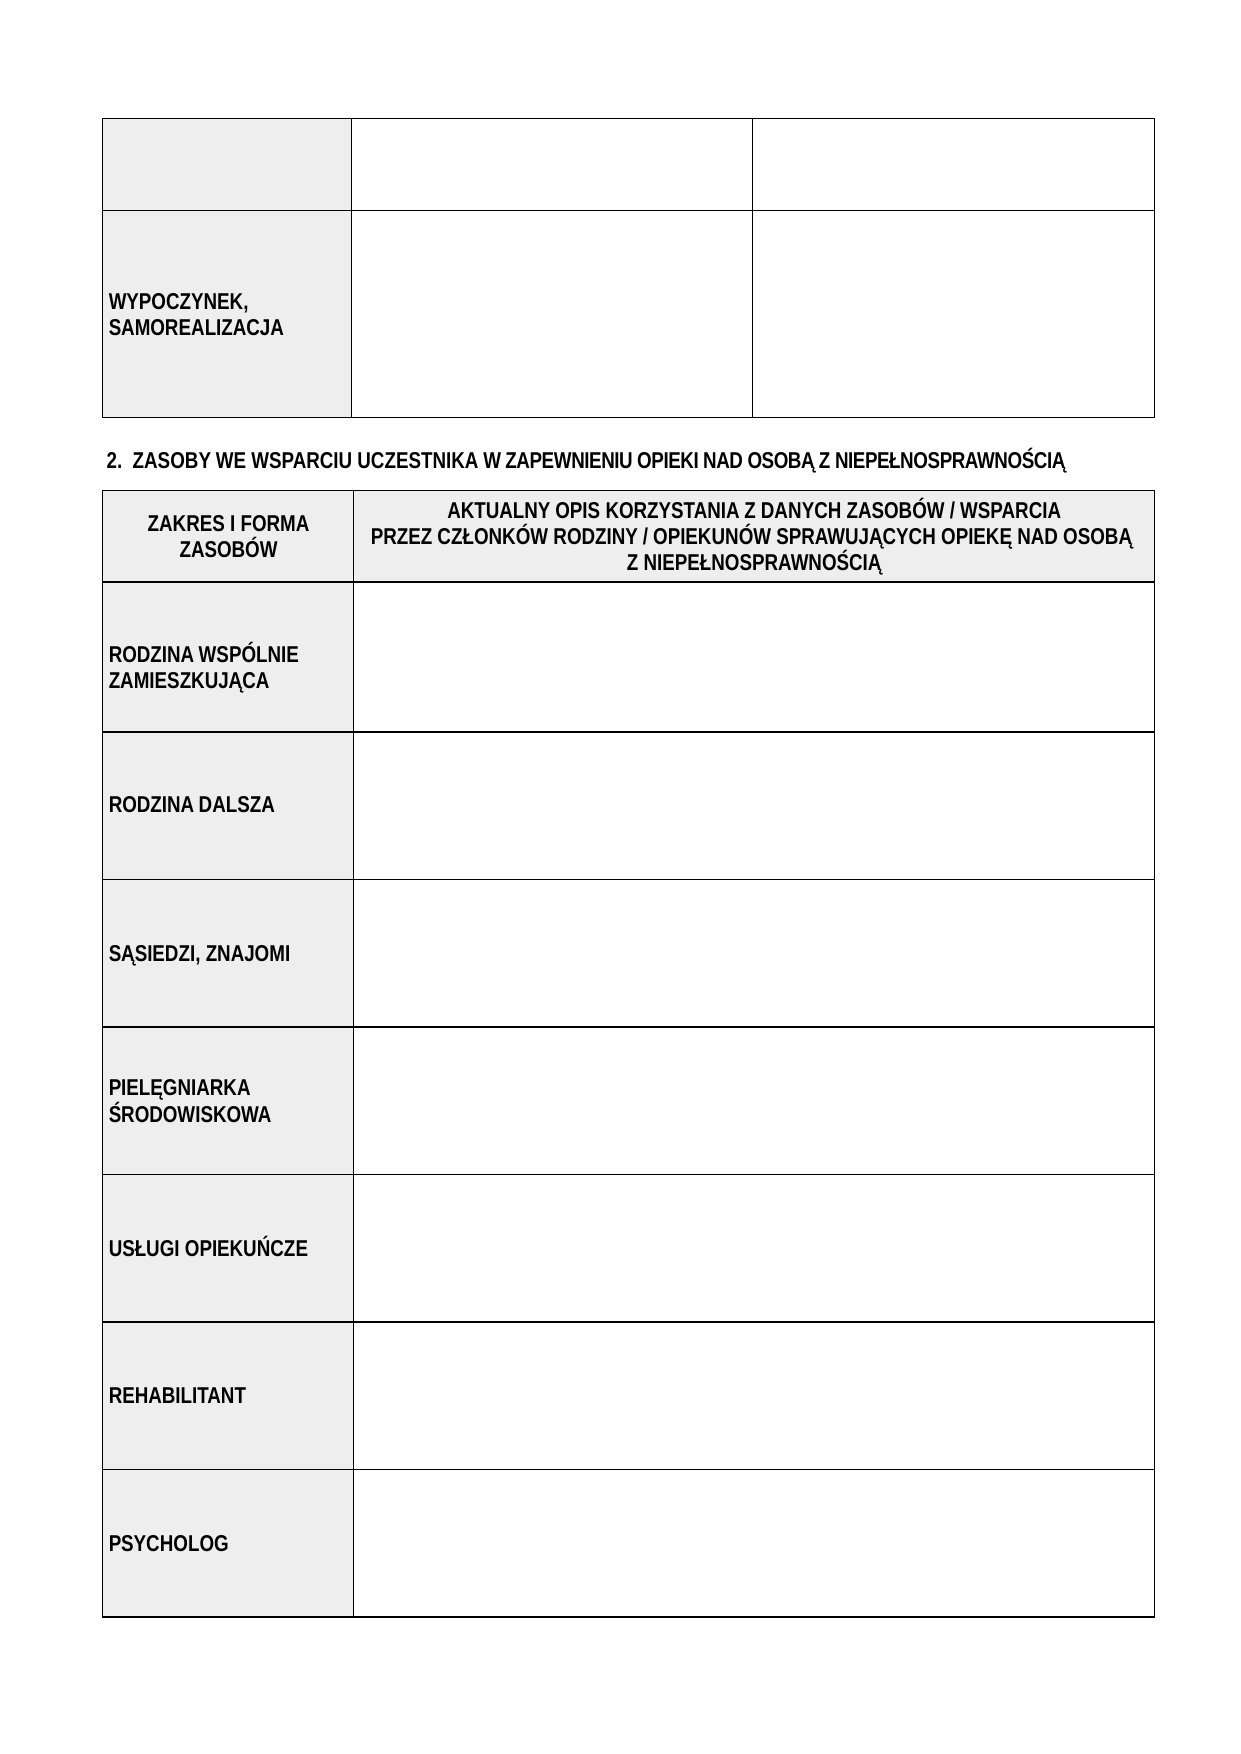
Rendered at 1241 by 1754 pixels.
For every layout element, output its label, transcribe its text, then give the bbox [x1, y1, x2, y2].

table_cell [753, 119, 1154, 210]
table_cell REHABILITANT [103, 1323, 353, 1469]
table_cell PIELĘGNIARKA ŚRODOWISKOWA [103, 1028, 353, 1174]
table_cell [753, 211, 1154, 417]
table_cell RODZINA DALSZA [103, 733, 353, 879]
table_cell [354, 1470, 1154, 1616]
table_cell [103, 119, 351, 210]
table_cell [354, 733, 1154, 879]
table_cell SĄSIEDZI, ZNAJOMI [103, 880, 353, 1026]
table_cell [352, 211, 752, 417]
table_cell [354, 1323, 1154, 1469]
table_cell USŁUGI OPIEKUŃCZE [103, 1175, 353, 1321]
table_cell [354, 1175, 1154, 1321]
table_cell PSYCHOLOG [103, 1470, 353, 1616]
table_cell RODZINA WSPÓLNIE ZAMIESZKUJĄCA [103, 583, 353, 731]
table_header ZAKRES I FORMA ZASOBÓW [103, 491, 353, 581]
table_cell [354, 880, 1154, 1026]
table_cell [352, 119, 752, 210]
table_cell [354, 583, 1154, 731]
table_header AKTUALNY OPIS KORZYSTANIA Z DANYCH ZASOBÓW / WSPARCIA PRZEZ CZŁONKÓW RODZINY / OPIEKUNÓW SPRAWUJĄCYCH OPIEKĘ NAD OSOBĄ Z NIEPEŁNOSPRAWNOŚCIĄ [354, 491, 1154, 581]
list 2. ZASOBY WE WSPARCIU UCZESTNIKA W ZAPEWNIENIU OPIEKI NAD OSOBĄ Z NIEPEŁNOSPRAWNOŚCIĄ [106, 447, 1139, 473]
table_cell [354, 1028, 1154, 1174]
table_cell WYPOCZYNEK, SAMOREALIZACJA [103, 211, 351, 417]
